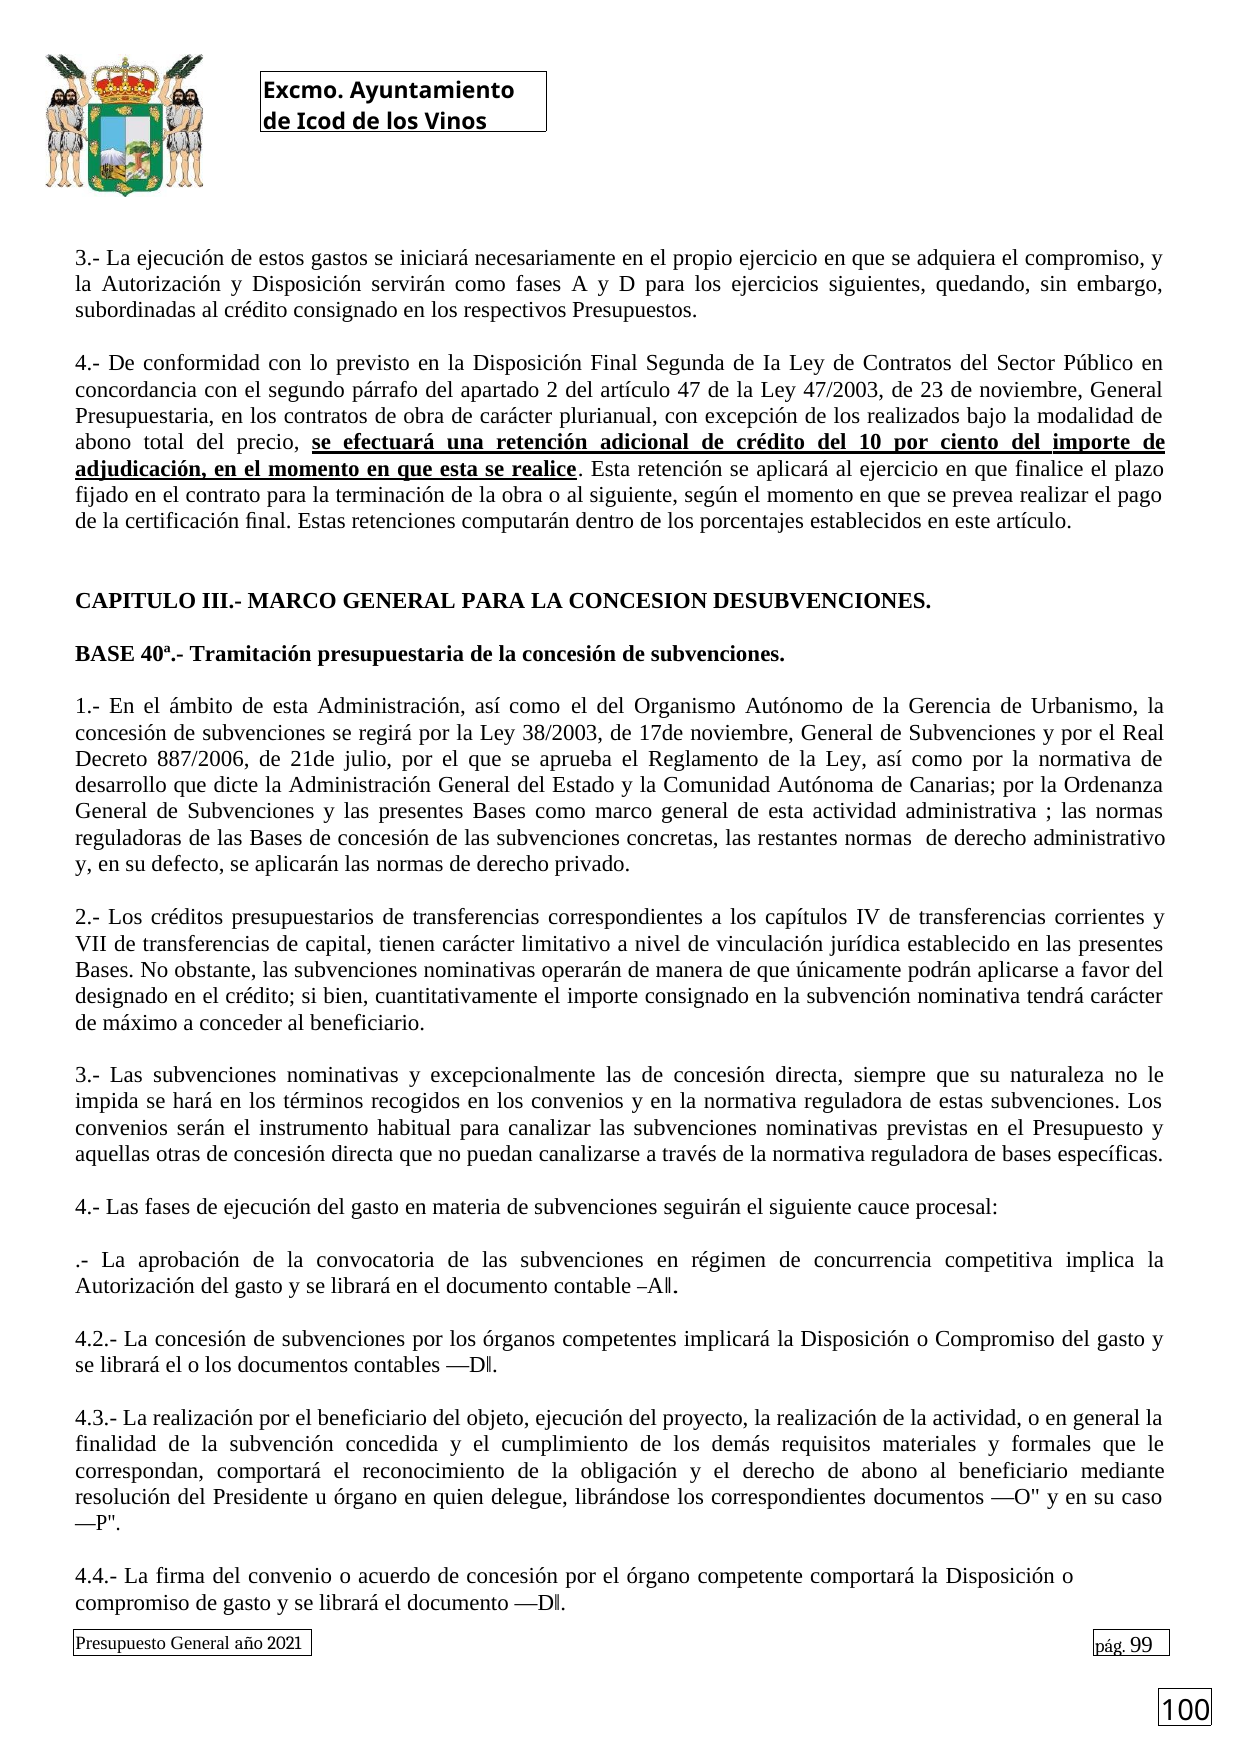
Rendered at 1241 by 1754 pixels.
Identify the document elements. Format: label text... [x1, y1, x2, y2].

text 1.- En el ámbito de esta Administración, así como el del Organismo Autónomo de la Gerencia de Urbanismo, la concesión de subvenciones se regirá por la Ley 38/2003, de 17de noviembre, General de Subvenciones y por el Real Decreto 887/2006, de 21de julio, por el que se aprueba el Reglamento de la Ley, así como por la normativa de desarrollo que dicte la Administración General del Estado y la Comunidad Autónoma de Canarias; por la Ordenanza General de Subvenciones y las presentes Bases como marco general de esta actividad administrativa ; las normas reguladoras de las Bases de concesión de las subvenciones concretas, las restantes normas de derecho administrativo y, en su defecto, se aplicarán las normas de derecho privado. [75, 692, 1166, 877]
text 4.4.- La firma del convenio o acuerdo de concesión por el órgano competente comportará la Disposición o compromiso de gasto y se librará el documento ―D‖. [75, 1562, 1166, 1615]
text BASE 40ª.- Tramitación presupuestaria de la concesión de subvenciones. [75, 640, 1223, 666]
text 4.- De conformidad con lo previsto en la Disposición Final Segunda de Ia Ley de Contratos del Sector Público en concordancia con el segundo párrafo del apartado 2 del artículo 47 de la Ley 47/2003, de 23 de noviembre, General Presupuestaria, en los contratos de obra de carácter plurianual, con excepción de los realizados bajo la modalidad de abono total del precio, se efectuará una retención adicional de crédito del 10 por ciento del importe de adjudicación, en el momento en que esta se realice. Esta retención se aplicará al ejercicio en que finalice el plazo fijado en el contrato para la terminación de la obra o al siguiente, según el momento en que se prevea realizar el pago de la certificación ﬁnal. Estas retenciones computarán dentro de los porcentajes establecidos en este artículo. [75, 349, 1166, 534]
text ―P". [75, 1509, 1223, 1536]
text 4.2.- La concesión de subvenciones por los órganos competentes implicará la Disposición o Compromiso del gasto y se librará el o los documentos contables ―D‖. [75, 1325, 1164, 1378]
text 3.- Las subvenciones nominativas y excepcionalmente las de concesión directa, siempre que su naturaleza no le impida se hará en los términos recogidos en los convenios y en la normativa reguladora de estas subvenciones. Los convenios serán el instrumento habitual para canalizar las subvenciones nominativas previstas en el Presupuesto y aquellas otras de concesión directa que no puedan canalizarse a través de la normativa reguladora de bases específicas. [75, 1061, 1165, 1167]
text 4.- Las fases de ejecución del gasto en materia de subvenciones seguirán el siguiente cauce procesal: [75, 1193, 1223, 1219]
text 4.3.- La realización por el beneficiario del objeto, ejecución del proyecto, la realización de la actividad, o en general la finalidad de la subvención concedida y el cumplimiento de los demás requisitos materiales y formales que le correspondan, comportará el reconocimiento de la obligación y el derecho de abono al beneficiario mediante resolución del Presidente u órgano en quien delegue, librándose los correspondientes documentos ―O" y en su caso [75, 1404, 1165, 1509]
picture [45, 54, 204, 197]
subtitle CAPITULO III.- MARCO GENERAL PARA LA CONCESION DESUBVENCIONES. [75, 587, 1223, 614]
text 3.- La ejecución de estos gastos se iniciará necesariamente en el propio ejercicio en que se adquiera el compromiso, y la Autorización y Disposición servirán como fases A y D para los ejercicios siguientes, quedando, sin embargo, subordinadas al crédito consignado en los respectivos Presupuestos. [75, 244, 1165, 323]
text 2.- Los créditos presupuestarios de transferencias correspondientes a los capítulos IV de transferencias corrientes y VII de transferencias de capital, tienen carácter limitativo a nivel de vinculación jurídica establecido en las presentes Bases. No obstante, las subvenciones nominativas operarán de manera de que únicamente podrán aplicarse a favor del designado en el crédito; si bien, cuantitativamente el importe consignado en la subvención nominativa tendrá carácter de máximo a conceder al beneficiario. [75, 903, 1165, 1035]
list .- La aprobación de la convocatoria de las subvenciones en régimen de concurrencia competitiva implica la Autorización del gasto y se librará en el documento contable ―A‖. [75, 1246, 1165, 1298]
